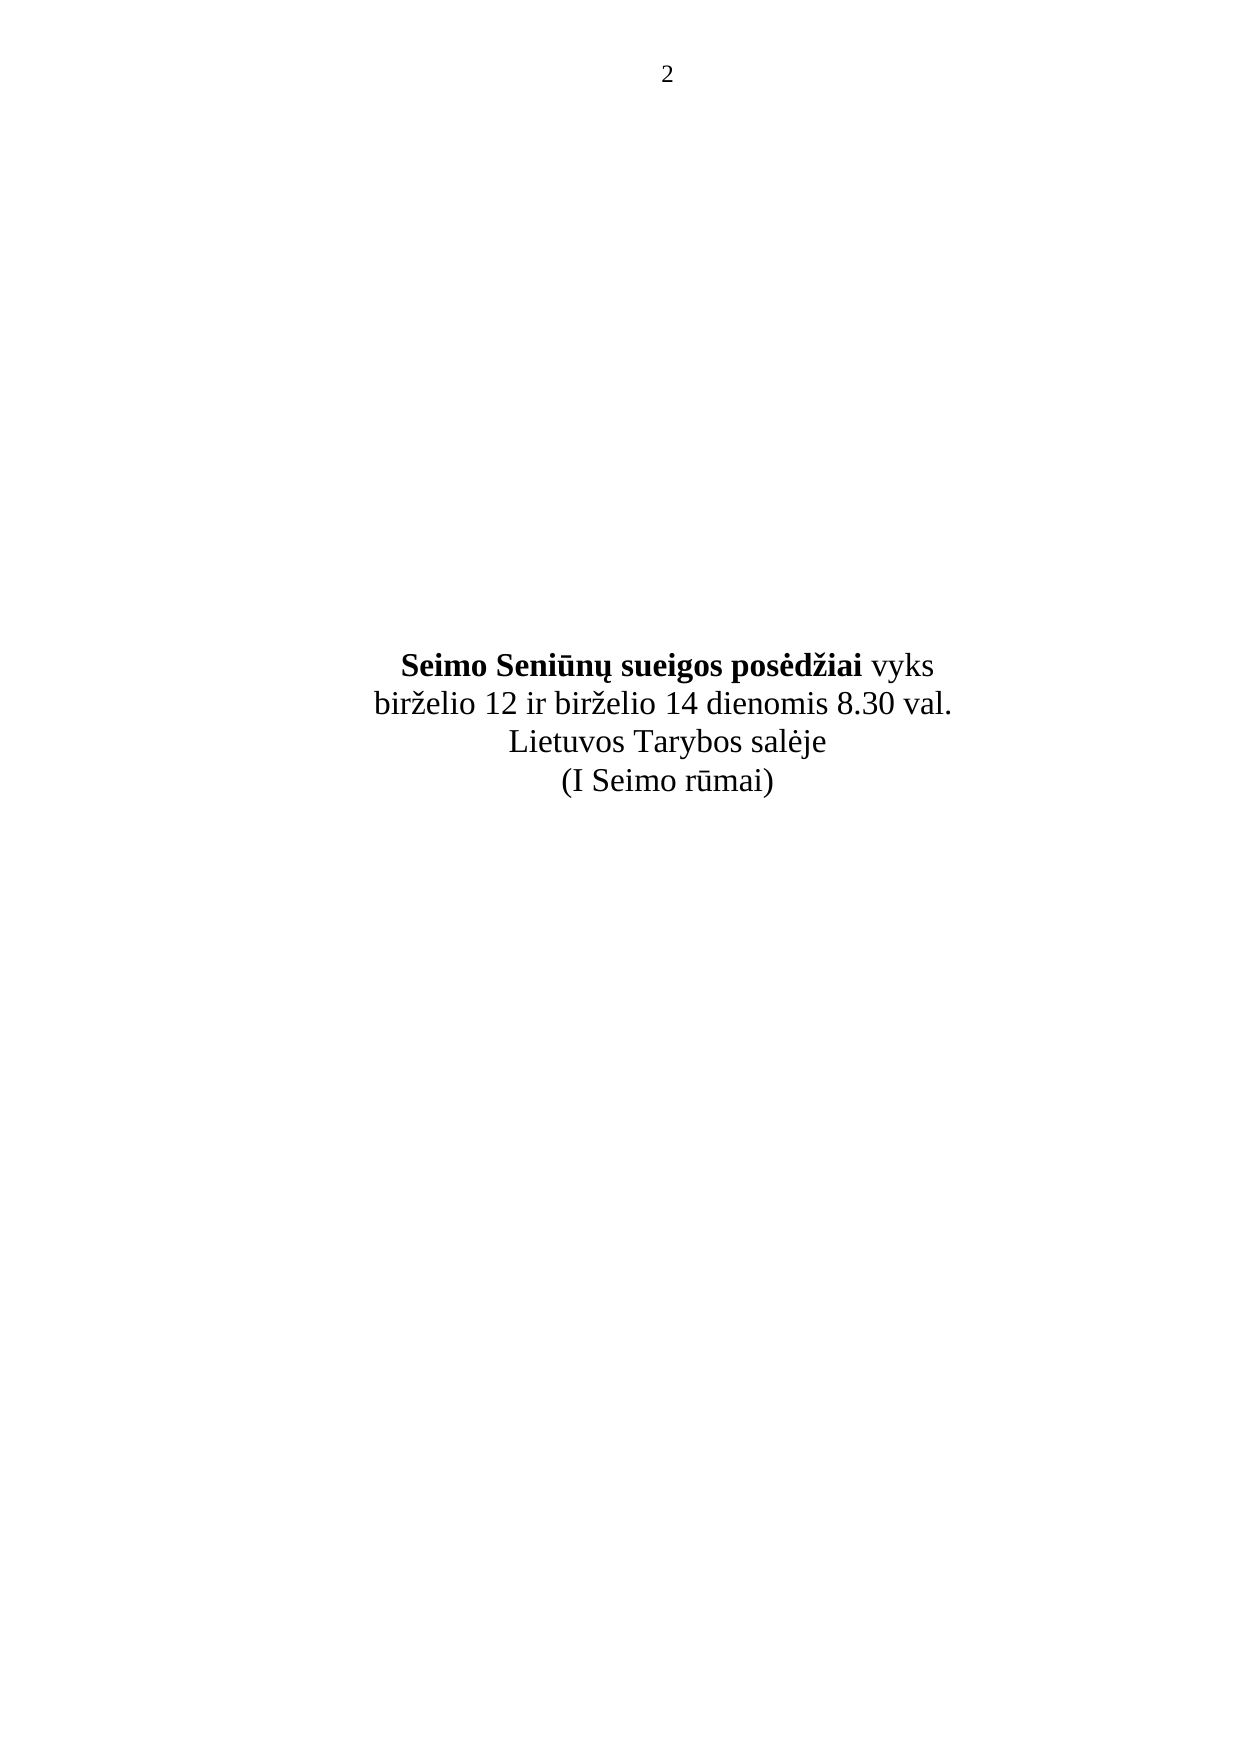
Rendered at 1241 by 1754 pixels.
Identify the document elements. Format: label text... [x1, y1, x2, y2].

text Seimo Seniūnų sueigos posėdžiai vyks birželio 12 ir birželio 14 dienomis 8.30 val. [177, 645, 1157, 722]
text Lietuvos Tarybos salėje [177, 722, 1157, 760]
text (I Seimo rūmai) [177, 760, 1157, 798]
